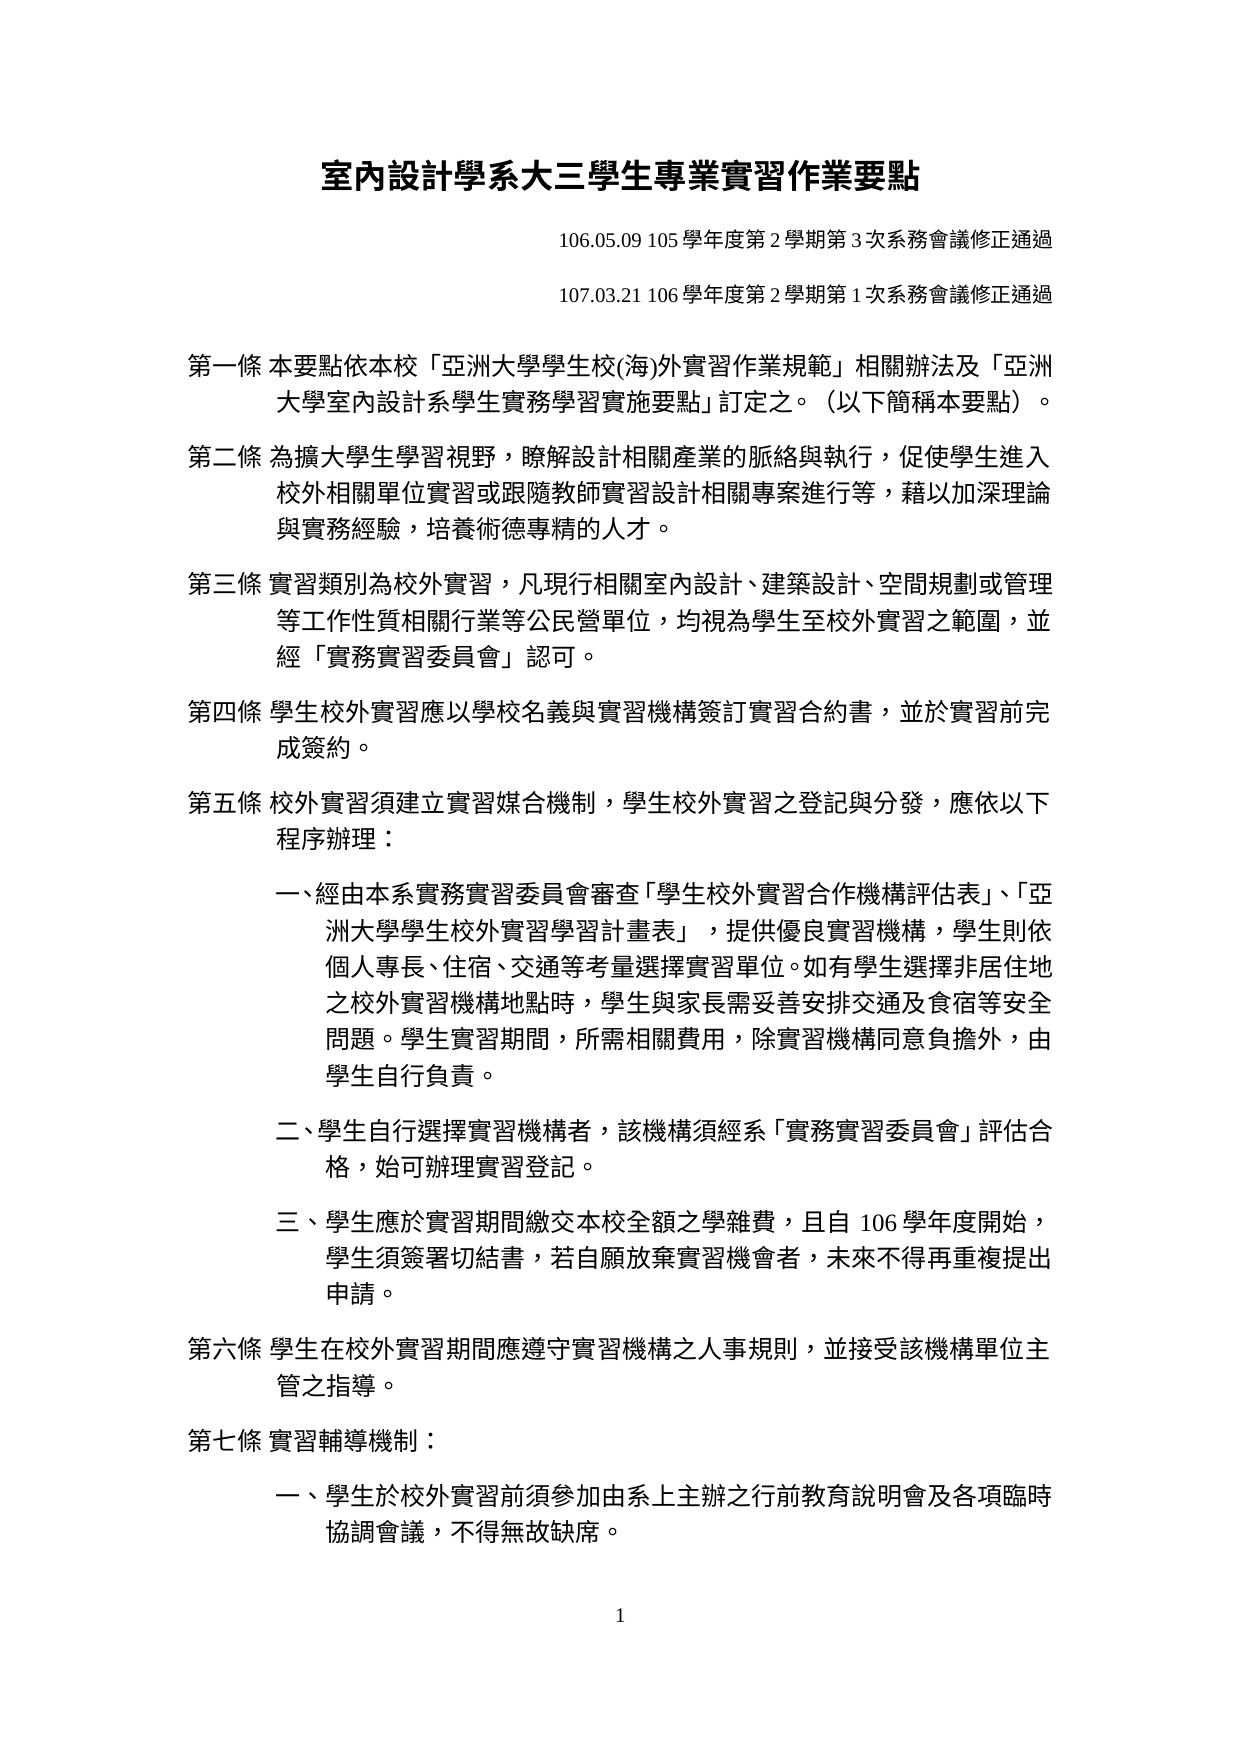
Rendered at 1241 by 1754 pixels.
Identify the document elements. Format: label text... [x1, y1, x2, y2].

text 第五條 校外實習須建立實習媒合機制，學生校外實習之登記與分發，應依以下程序辦理： [187, 784, 1053, 856]
text 第六條 學生在校外實習期間應遵守實習機構之人事規則，並接受該機構單位主管之指導。 [187, 1330, 1053, 1402]
text 一、經由本系實務實習委員會審查「學生校外實習合作機構評估表」、「亞洲大學學生校外實習學習計畫表」，提供優良實習機構，學生則依個人專長、住宿、交通等考量選擇實習單位。如有學生選擇非居住地之校外實習機構地點時，學生與家長需妥善安排交通及食宿等安全問題。學生實習期間，所需相關費用，除實習機構同意負擔外，由學生自行負責。 [275, 875, 1053, 1092]
text 三、學生應於實習期間繳交本校全額之學雜費，且自106學年度開始，學生須簽署切結書，若自願放棄實習機會者，未來不得再重複提出申請。 [275, 1202, 1053, 1311]
text 第四條 學生校外實習應以學校名義與實習機構簽訂實習合約書，並於實習前完成簽約。 [187, 692, 1053, 765]
text 二、學生自行選擇實習機構者，該機構須經系「實務實習委員會」評估合格，始可辦理實習登記。 [275, 1111, 1053, 1184]
text 室內設計學系大三學生專業實習作業要點 [187, 150, 1053, 198]
text 106.05.09 105學年度第2學期第3次系務會議修正通過 [187, 223, 1053, 253]
text 107.03.21 106學年度第2學期第1次系務會議修正通過 [187, 278, 1053, 309]
text 第一條 本要點依本校「亞洲大學學生校(海)外實習作業規範」相關辦法及「亞洲大學室內設計系學生實務學習實施要點」訂定之。（以下簡稱本要點）。 [187, 346, 1053, 419]
text 一、學生於校外實習前須參加由系上主辦之行前教育說明會及各項臨時協調會議，不得無故缺席。 [275, 1476, 1053, 1549]
text 第三條 實習類別為校外實習，凡現行相關室內設計、建築設計、空間規劃或管理等工作性質相關行業等公民營單位，均視為學生至校外實習之範圍，並經「實務實習委員會」認可。 [187, 565, 1053, 674]
text 第七條 實習輔導機制： [187, 1421, 1053, 1457]
text 第二條 為擴大學生學習視野，瞭解設計相關產業的脈絡與執行，促使學生進入校外相關單位實習或跟隨教師實習設計相關專案進行等，藉以加深理論與實務經驗，培養術德專精的人才。 [187, 437, 1053, 546]
